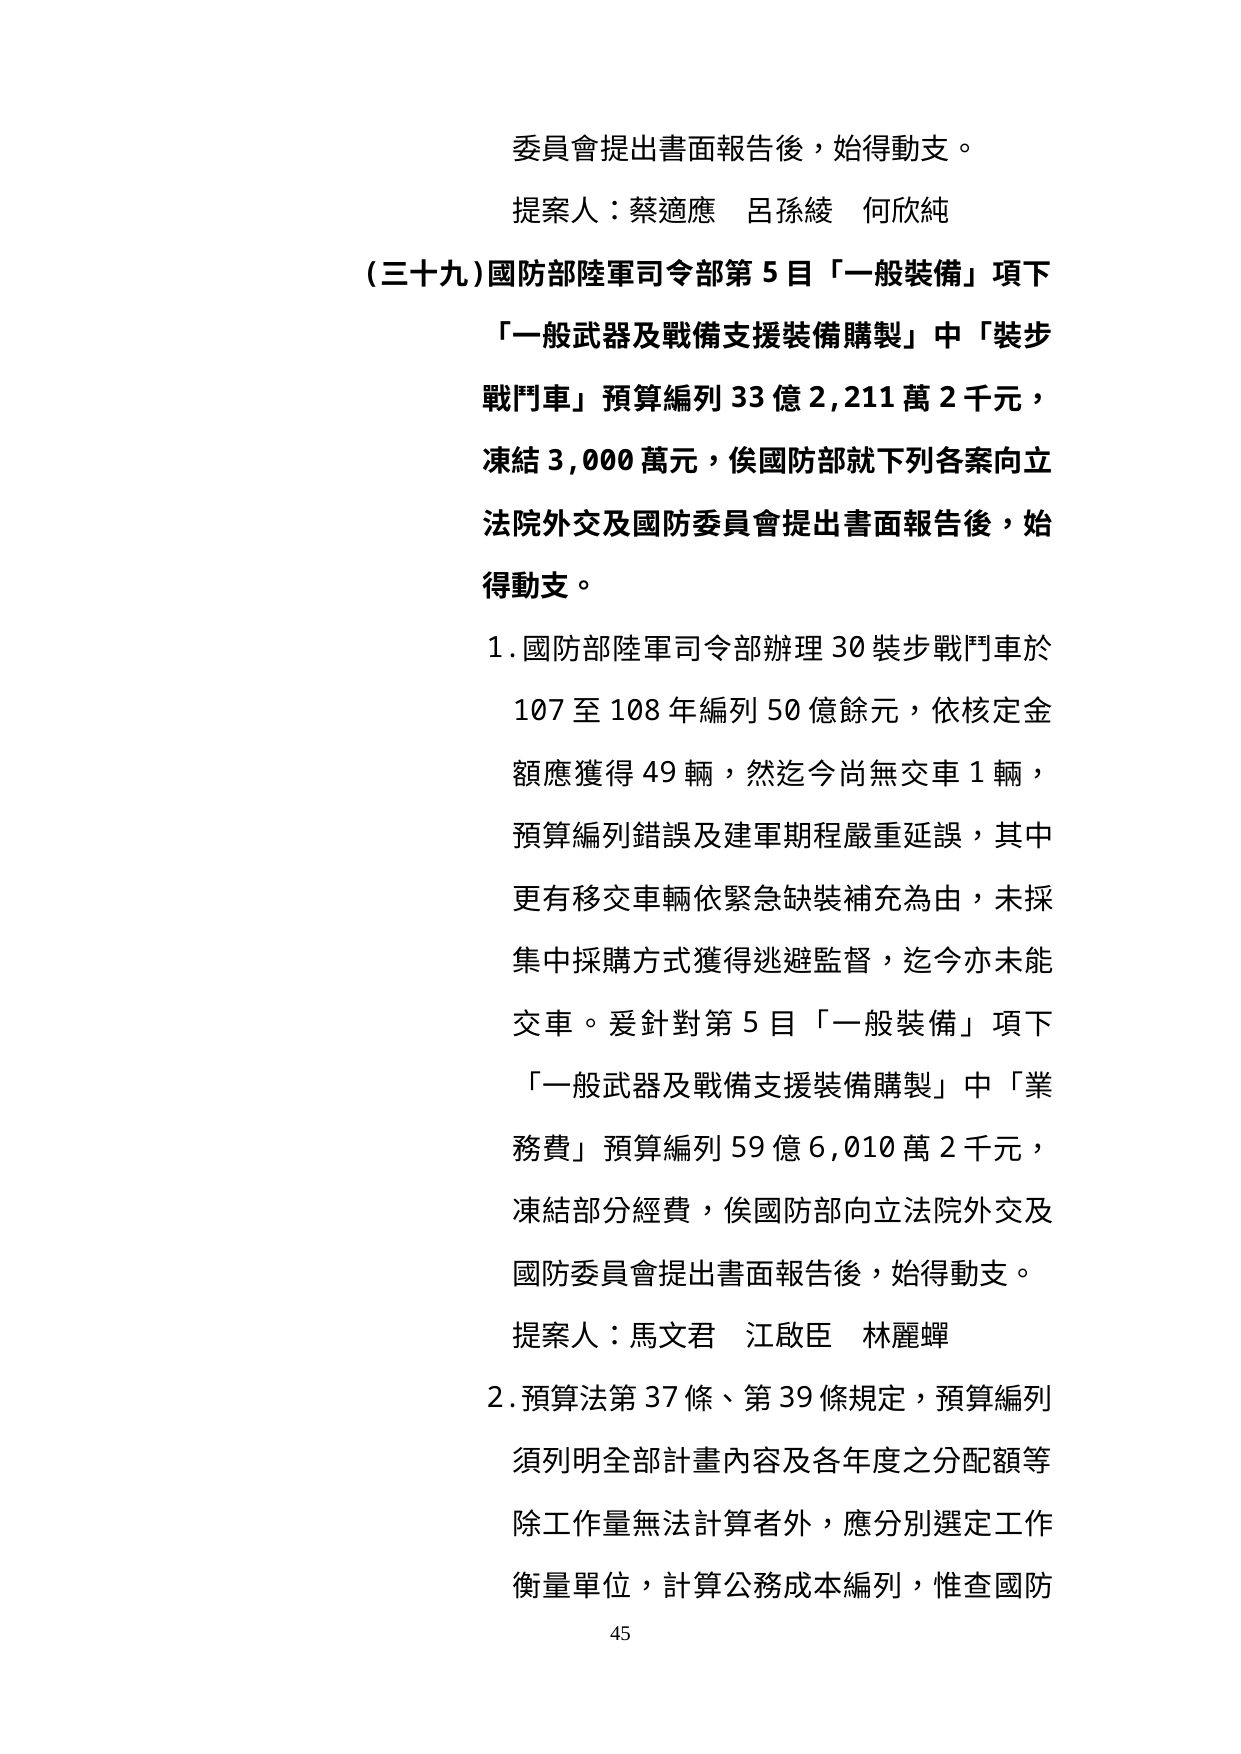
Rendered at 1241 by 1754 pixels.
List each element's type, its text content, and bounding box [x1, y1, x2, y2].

text 委員會提出書面報告後，始得動支。 [486, 105, 1053, 167]
text (三十九)國防部陸軍司令部第5目「一般裝備」項下「一般武器及戰備支援裝備購製」中「裝步戰鬥車」預算編列33億2,211萬2千元，凍結3,000萬元，俟國防部就下列各案向立法院外交及國防委員會提出書面報告後，始得動支。 [362, 230, 1053, 605]
text 提案人：馬文君 江啟臣 林麗蟬 [512, 1292, 1053, 1355]
text 提案人：蔡適應 呂孫綾 何欣純 [512, 167, 1053, 230]
text 1.國防部陸軍司令部辦理30裝步戰鬥車於107至108年編列50億餘元，依核定金額應獲得49輛，然迄今尚無交車1輛，預算編列錯誤及建軍期程嚴重延誤，其中更有移交車輛依緊急缺裝補充為由，未採集中採購方式獲得逃避監督，迄今亦未能交車。爰針對第5目「一般裝備」項下「一般武器及戰備支援裝備購製」中「業務費」預算編列59億6,010萬2千元，凍結部分經費，俟國防部向立法院外交及國防委員會提出書面報告後，始得動支。 [486, 605, 1053, 1292]
text 2.預算法第37條、第39條規定，預算編列須列明全部計畫內容及各年度之分配額等，除工作量無法計算者外，應分別選定工作衡量單位，計算公務成本編列，惟查國防部陸軍司令部計劃採購裝步戰鬥車部分，僅列計畫籌補638輛，未詳列108年度購製數量資訊，且未區分30公釐機砲裝步戰鬥車、40公釐榴彈機槍裝步戰鬥車及指揮車，立法院無從知悉每單位購製成本，不利審議預算時評估其合理性，108年度預算書表編製內容亦未依107年度立法院預算審查意見進行修正。爰針對國防部陸軍司令部第5目「一般裝備」項下「一般武器及戰備支援裝備購製」中「裝步戰鬥車」預算編列33億2,211萬2千元，凍結部分經費，俟國防部向立法院外交及國防委員會提出書面報告後，始得動支。 [486, 1355, 1053, 1605]
